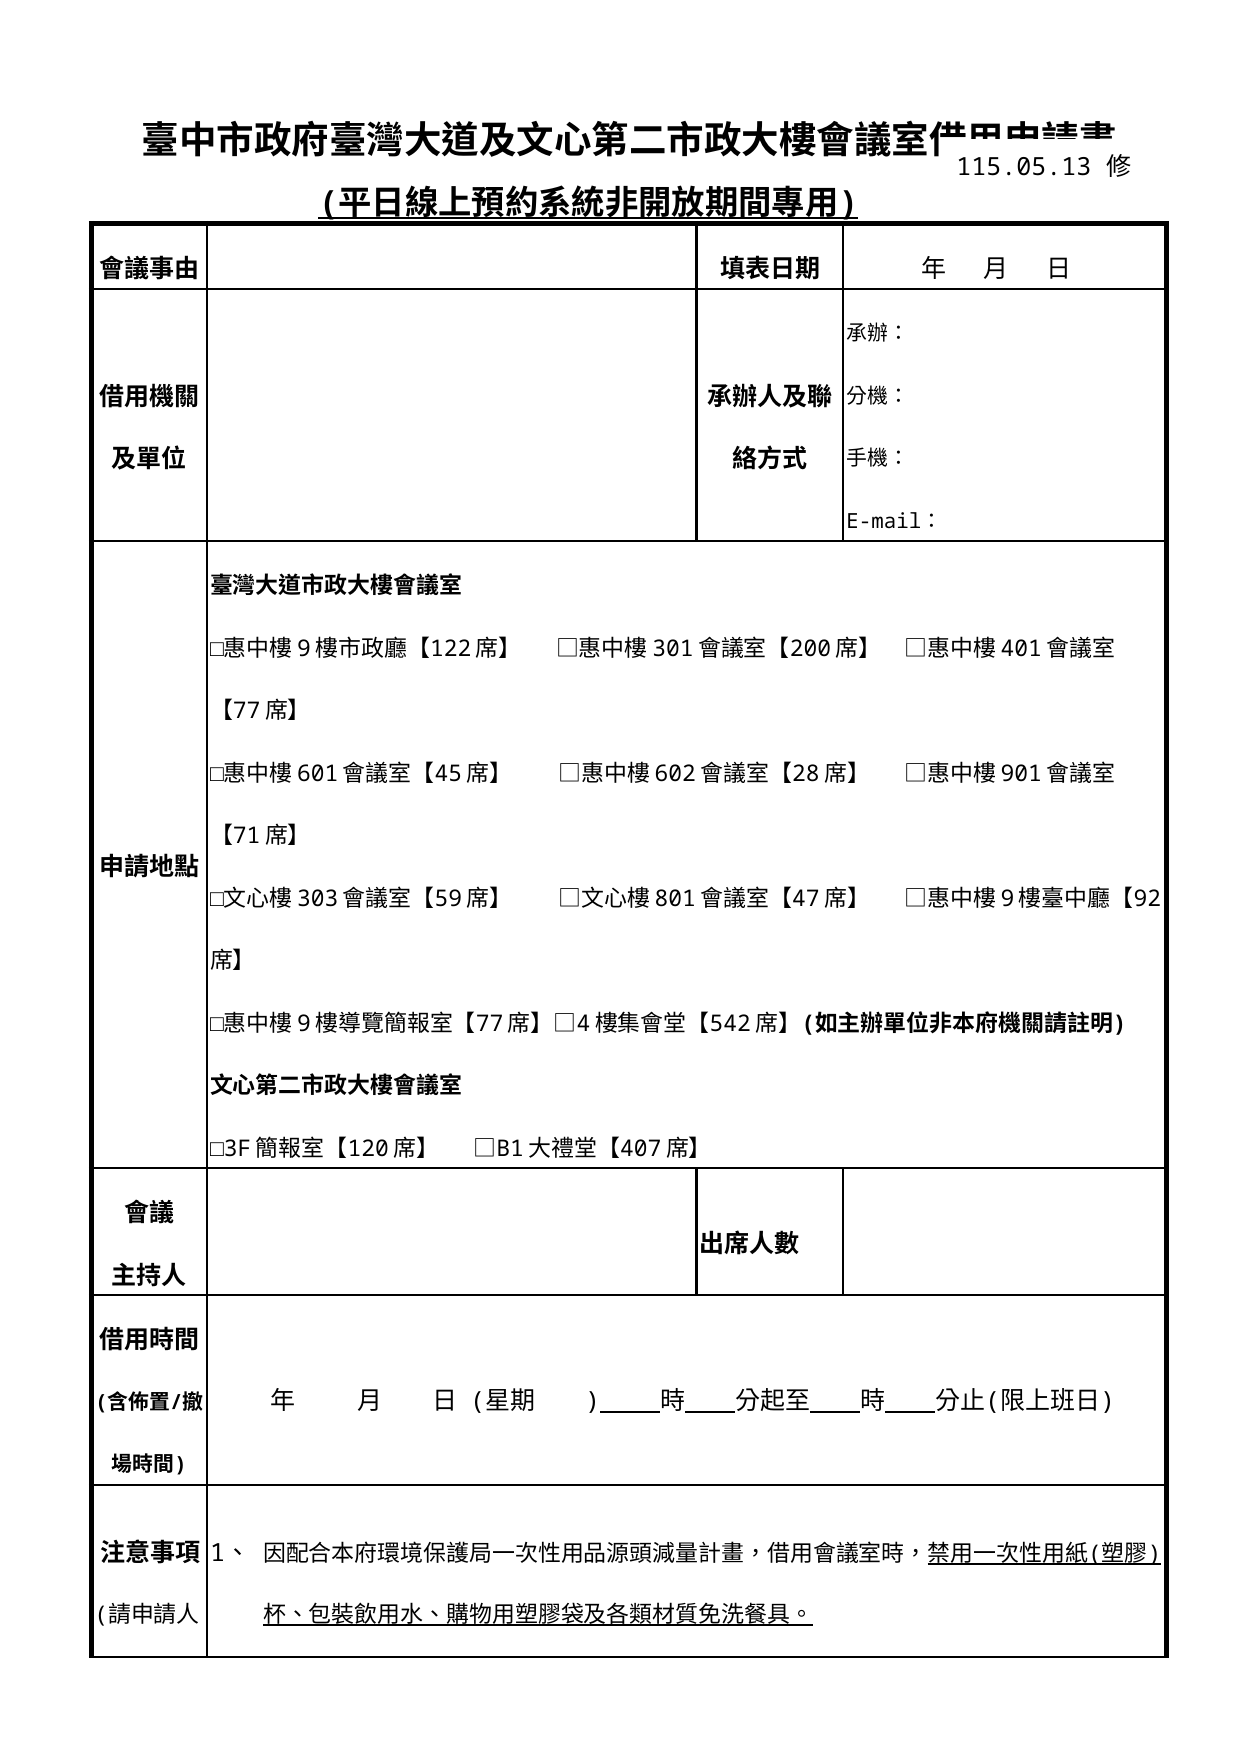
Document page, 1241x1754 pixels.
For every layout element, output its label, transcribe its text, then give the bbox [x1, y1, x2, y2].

table_cell 借用機關及單位 [94, 290, 206, 540]
table_cell 申請地點 [94, 542, 206, 1167]
table_header [208, 226, 695, 288]
table_cell [844, 1169, 1164, 1294]
table_cell [208, 290, 695, 540]
table_cell 承辦人及聯絡方式 [698, 290, 842, 540]
table_cell 會議 主持人 [94, 1169, 206, 1294]
text (平日線上預約系統非開放期間專用) [118, 158, 1140, 221]
table_header 會議事由 [94, 226, 206, 288]
table_header 填表日期 [698, 226, 842, 288]
table_cell 年 月 日 (星期 ) 時 分起至 時 分止(限上班日) [208, 1296, 1164, 1484]
table_cell 臺灣大道市政大樓會議室 □惠中樓9樓市政廳【122席】 □惠中樓301會議室【200席】 □惠中樓401會議室【77席】 □惠中樓601會議室【45席】 □惠中樓602會議室【28席】 □惠中樓901會議室【71席】 □文心樓303會議室【59席】 □文心樓801會議室【47席】 □惠中樓9樓臺中廳【92席】 □惠中樓9樓導覽簡報室【77席】□4樓集會堂【542席】(如主辦單位非本府機關請註明) 文心第二市政大樓會議室 □3F簡報室【120席】 □B1大禮堂【407席】 [208, 542, 1164, 1167]
table_cell 因配合本府環境保護局一次性用品源頭減量計畫，借用會議室時，禁用一次性用紙(塑膠)杯、包裝飲用水、購物用塑膠袋及各類材質免洗餐具。 會議室禁止類似噴放(灑)可燃性微細粉末之活動或行為。 為避免因與會人員過多導致會議室室內溫度無法降低並影響室內空氣品質，建議出席人數應以各會議室席次之上限為限。另為符會議室資源使用效能原則，與會人數至少應達各會議室席次數之三分之一以上。 本表僅供本府機關於會議室線上預約系統非開放時間，申請借用上班時段之會議室使用。 市政廳、惠中901會議室及導覽簡報室原則僅供由府層級長官召開或主持之會議使用。 六、機關單位借用會議室時，重物或場佈用設備請優先使用1、12、13號貨梯搬運。 七、餘請依管理要點相關規定辦理。 [208, 1486, 1164, 1656]
table_cell 借用時間 (含佈置/撤場時間) [94, 1296, 206, 1484]
table_cell 承辦： 分機： 手機： E-mail： [844, 290, 1164, 540]
table_header 年 月 日 [844, 226, 1164, 288]
table_cell 注意事項 (請申請人 [94, 1486, 206, 1656]
table_cell 出席人數 [698, 1169, 842, 1294]
text 115.05.13 修訂 [956, 147, 1153, 188]
table_cell [208, 1169, 695, 1294]
text 臺中市政府臺灣大道及文心第二市政大樓會議室借用申請書 [118, 96, 1168, 195]
